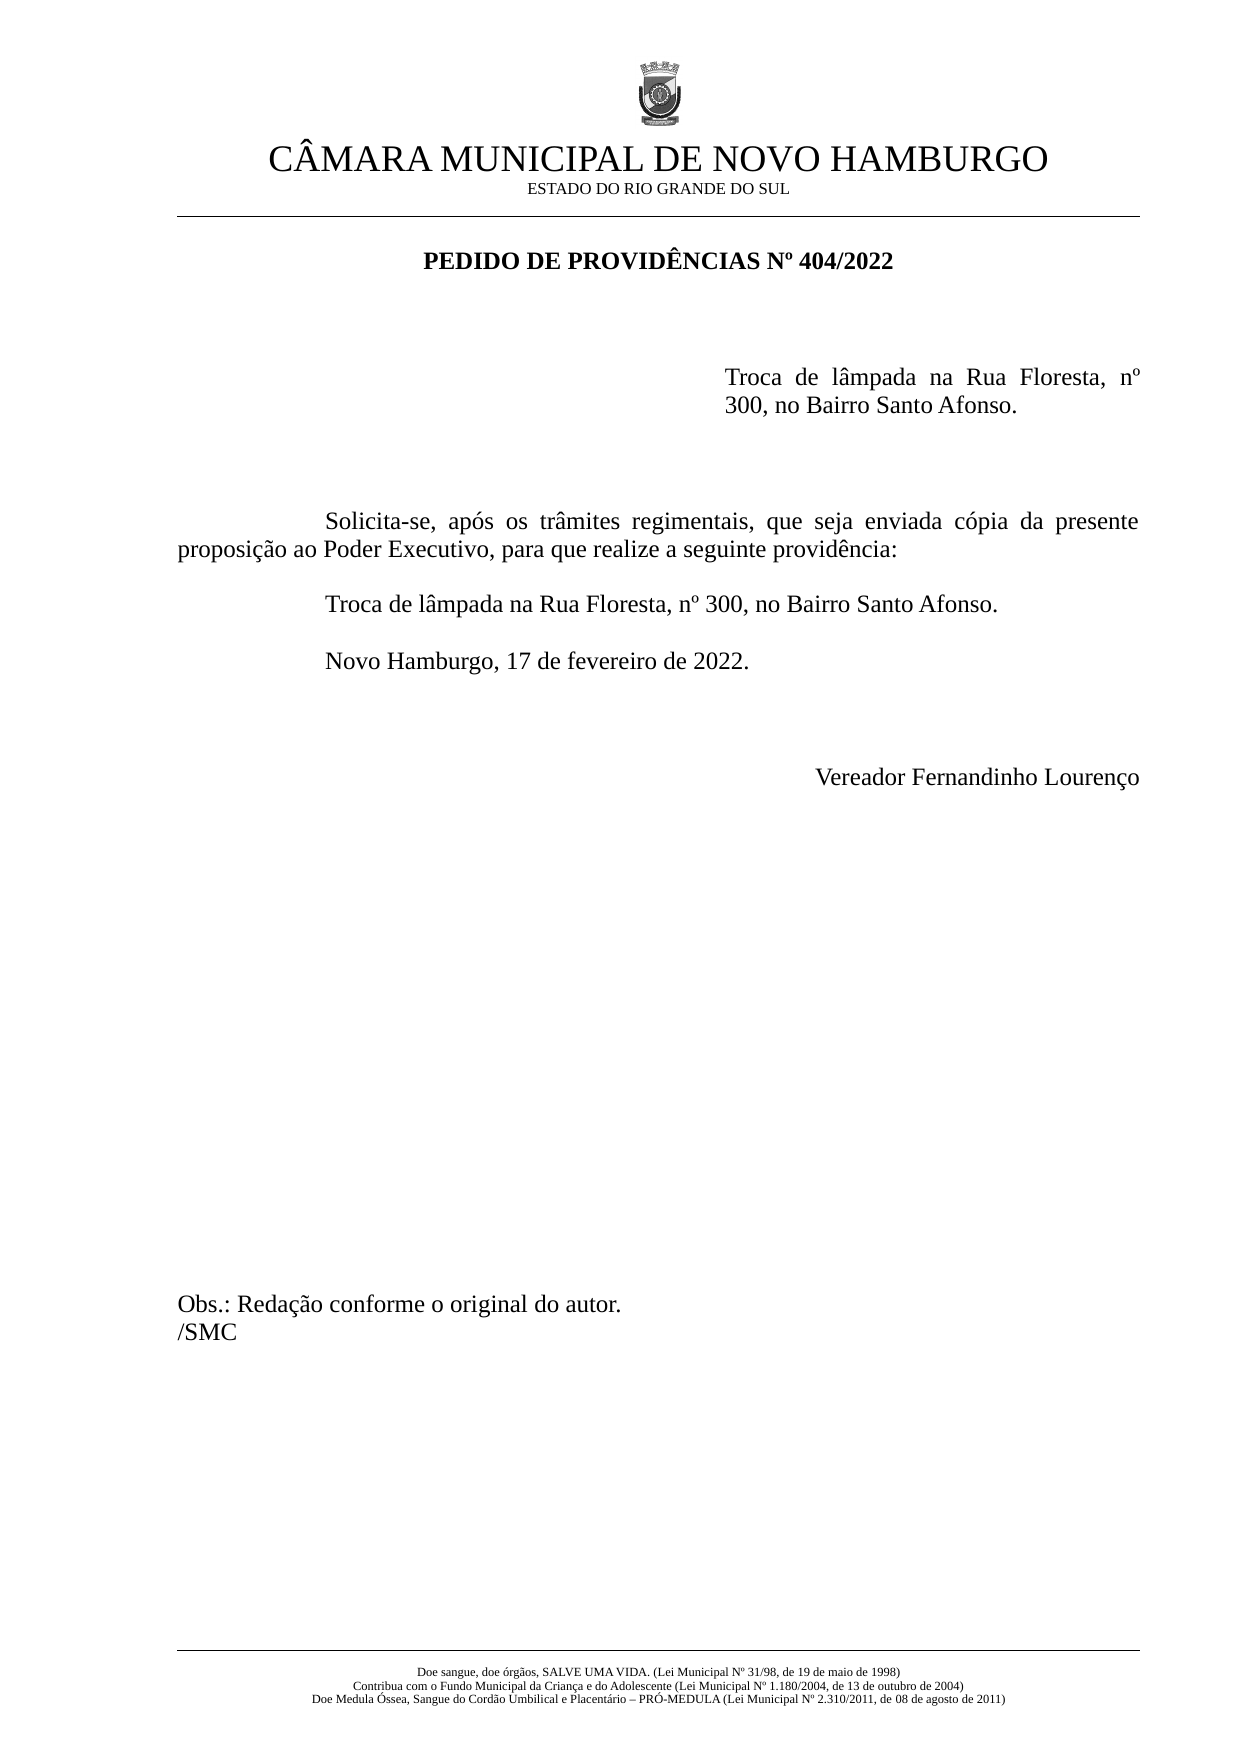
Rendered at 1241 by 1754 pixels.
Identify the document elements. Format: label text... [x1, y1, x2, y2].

text Obs.: Redação conforme o original do autor. [177, 1290, 1140, 1318]
text Vereador Fernandinho Lourenço [649, 763, 1140, 791]
text /SMC [177, 1318, 1140, 1345]
text Solicita-se, após os trâmites regimentais, que seja enviada cópia da presente proposição ao Poder Executivo, para que realize a seguinte providência: [177, 507, 1140, 562]
text Novo Hamburgo, 17 de fevereiro de 2022. [177, 647, 1140, 675]
list Troca de lâmpada na Rua Floresta, nº 300, no Bairro Santo Afonso. [177, 590, 1140, 618]
list Troca de lâmpada na Rua Floresta, nº 300, no Bairro Santo Afonso. [687, 363, 1140, 418]
text PEDIDO DE PROVIDÊNCIAS Nº 404/2022 [177, 247, 1140, 274]
